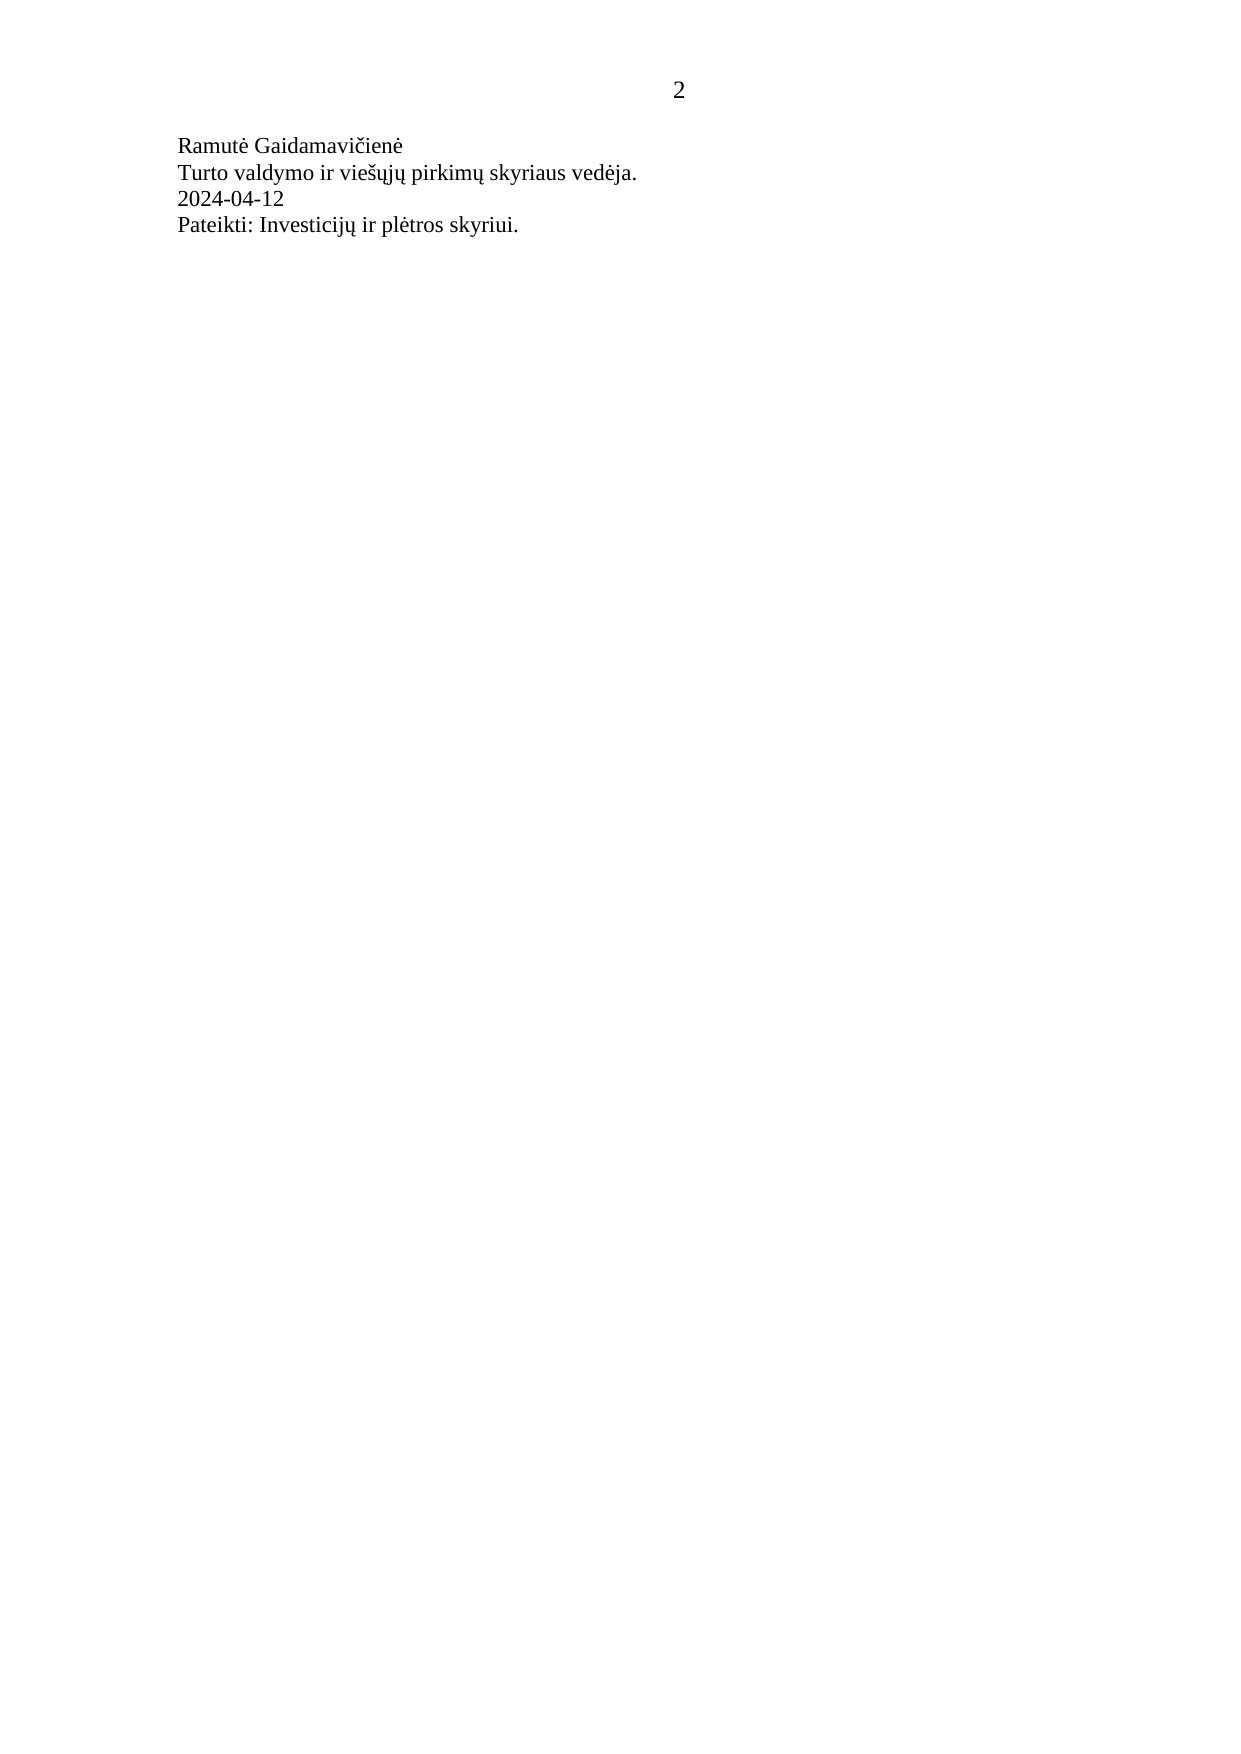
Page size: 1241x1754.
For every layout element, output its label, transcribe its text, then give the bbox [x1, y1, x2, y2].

text Pateikti: Investicijų ir plėtros skyriui. [177, 212, 1181, 238]
text Turto valdymo ir viešųjų pirkimų skyriaus vedėja. [177, 159, 1181, 185]
text Ramutė Gaidamavičienė [177, 132, 1181, 159]
text 2024-04-12 [177, 185, 1181, 212]
